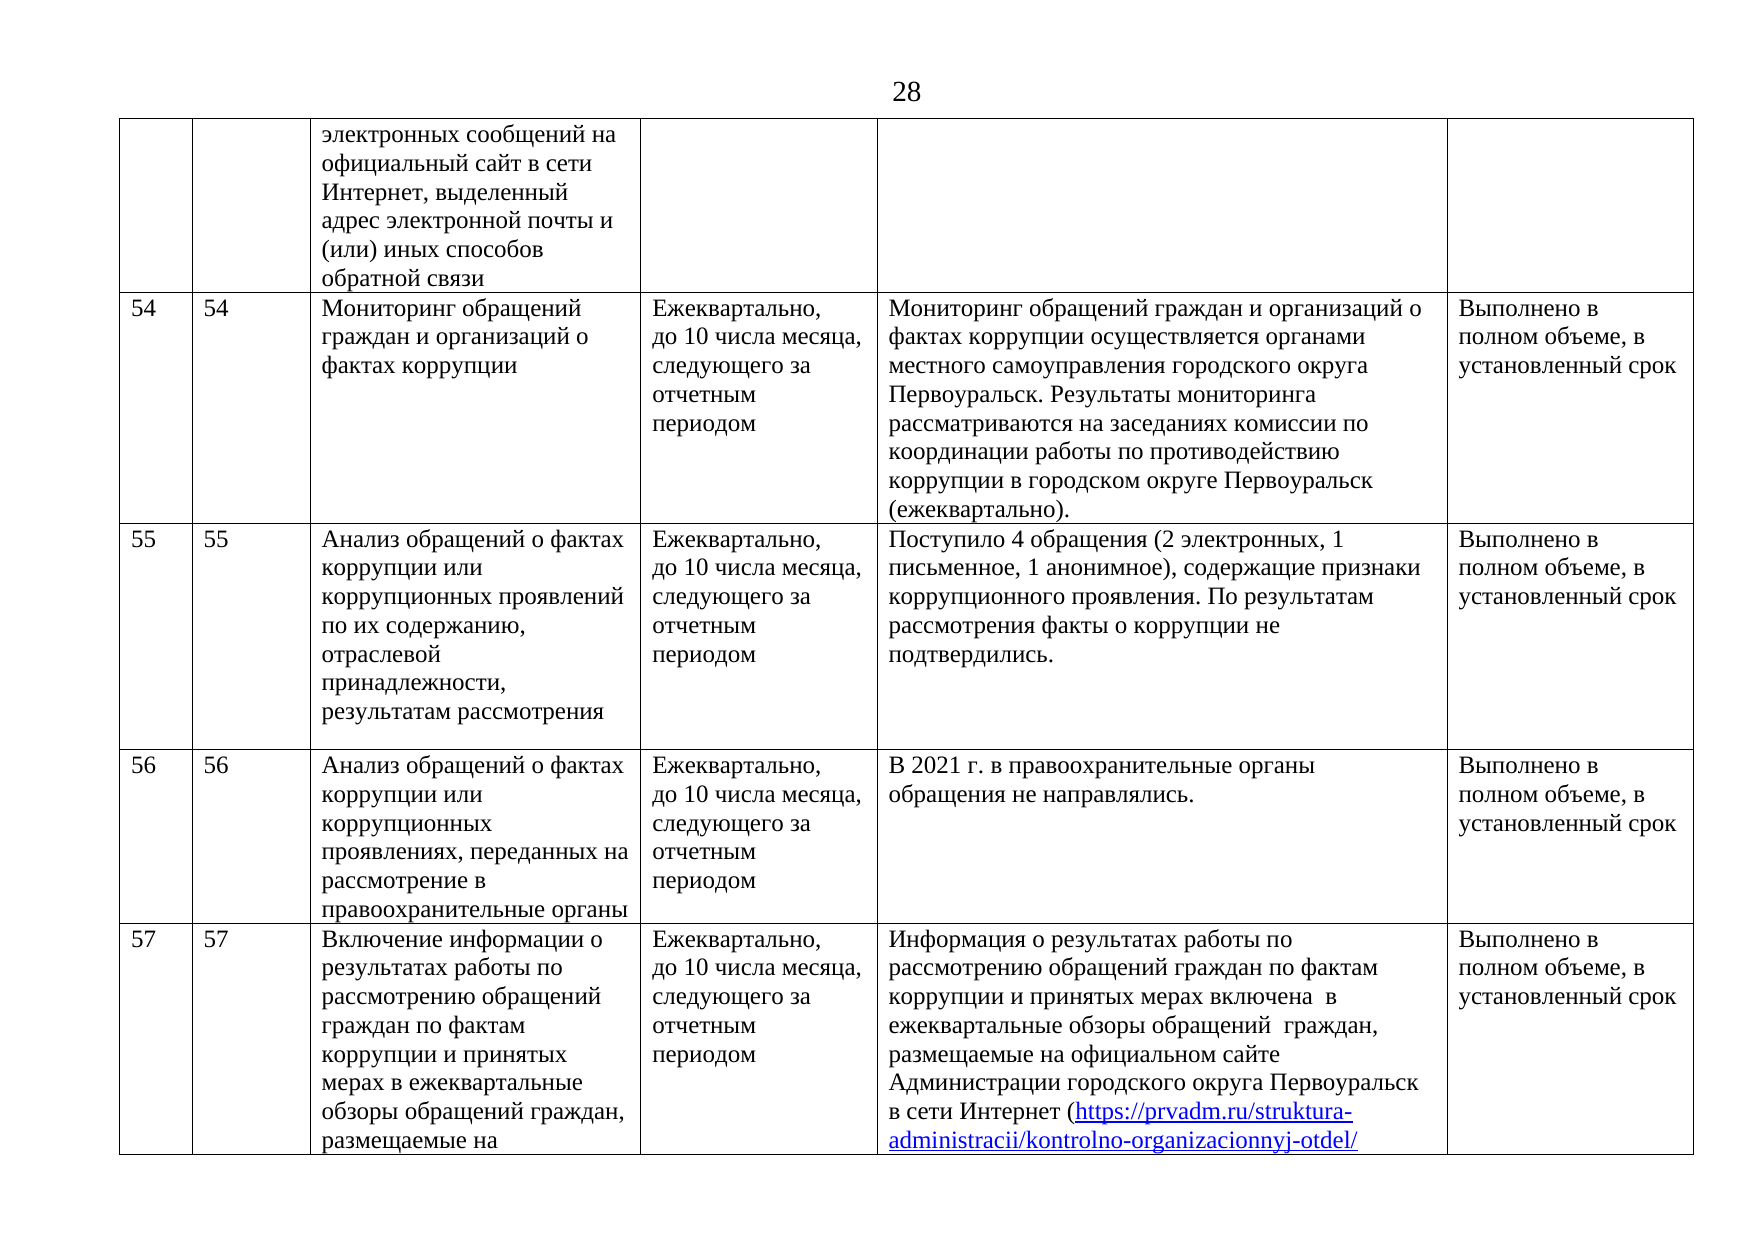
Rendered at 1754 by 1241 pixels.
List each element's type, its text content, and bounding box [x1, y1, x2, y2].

table_cell Выполнено в полном объеме, в установленный срок [1448, 293, 1693, 523]
table_cell 57 [120, 924, 192, 1154]
table_cell [193, 119, 310, 292]
table_cell Поступило 4 обращения (2 электронных, 1 письменное, 1 анонимное), содержащие признаки коррупционного проявления. По результатам рассмотрения факты о коррупции не подтвердились. [878, 524, 1447, 749]
table_cell 54 [120, 293, 192, 523]
table_cell Ежеквартально, до 10 числа месяца, следующего за отчетным периодом [641, 524, 877, 749]
table_cell Ежеквартально, до 10 числа месяца, следующего за отчетным периодом [641, 293, 877, 523]
table_cell 57 [193, 924, 310, 1154]
table_cell Мониторинг обращений граждан и организаций о фактах коррупции [311, 293, 640, 523]
table_cell 56 [120, 750, 192, 923]
table_cell Мониторинг обращений граждан и организаций о фактах коррупции осуществляется органами местного самоуправления городского округа Первоуральск. Результаты мониторинга рассматриваются на заседаниях комиссии по координации работы по противодействию коррупции в городском округе Первоуральск (ежеквартально). [878, 293, 1447, 523]
table_cell Ежеквартально, до 10 числа месяца, следующего за отчетным периодом [641, 750, 877, 923]
table_cell Информация о результатах работы по рассмотрению обращений граждан по фактам коррупции и принятых мерах включена в ежеквартальные обзоры обращений граждан, размещаемые на официальном сайте Администрации городского округа Первоуральск в сети Интернет (https://prvadm.ru/struktura-administracii/kontrolno-organizacionnyj-otdel/ [878, 924, 1447, 1154]
table_cell 56 [193, 750, 310, 923]
table_cell В 2021 г. в правоохранительные органы обращения не направлялись. [878, 750, 1447, 923]
table_cell электронных сообщений на официальный сайт в сети Интернет, выделенный адрес электронной почты и (или) иных способов обратной связи [311, 119, 640, 292]
table_cell [120, 119, 192, 292]
table_cell [878, 119, 1447, 292]
table_cell Выполнено в полном объеме, в установленный срок [1448, 924, 1693, 1154]
table_cell 55 [193, 524, 310, 749]
table_cell Анализ обращений о фактах коррупции или коррупционных проявлений по их содержанию, отраслевой принадлежности, результатам рассмотрения [311, 524, 640, 749]
table_cell 54 [193, 293, 310, 523]
table_cell [1448, 119, 1693, 292]
table_cell [641, 119, 877, 292]
table_cell Ежеквартально, до 10 числа месяца, следующего за отчетным периодом [641, 924, 877, 1154]
table_cell Выполнено в полном объеме, в установленный срок [1448, 524, 1693, 749]
table_cell 55 [120, 524, 192, 749]
table_cell Включение информации о результатах работы по рассмотрению обращений граждан по фактам коррупции и принятых мерах в ежеквартальные обзоры обращений граждан, размещаемые на [311, 924, 640, 1154]
table_cell Выполнено в полном объеме, в установленный срок [1448, 750, 1693, 923]
table_cell Анализ обращений о фактах коррупции или коррупционных проявлениях, переданных на рассмотрение в правоохранительные органы [311, 750, 640, 923]
